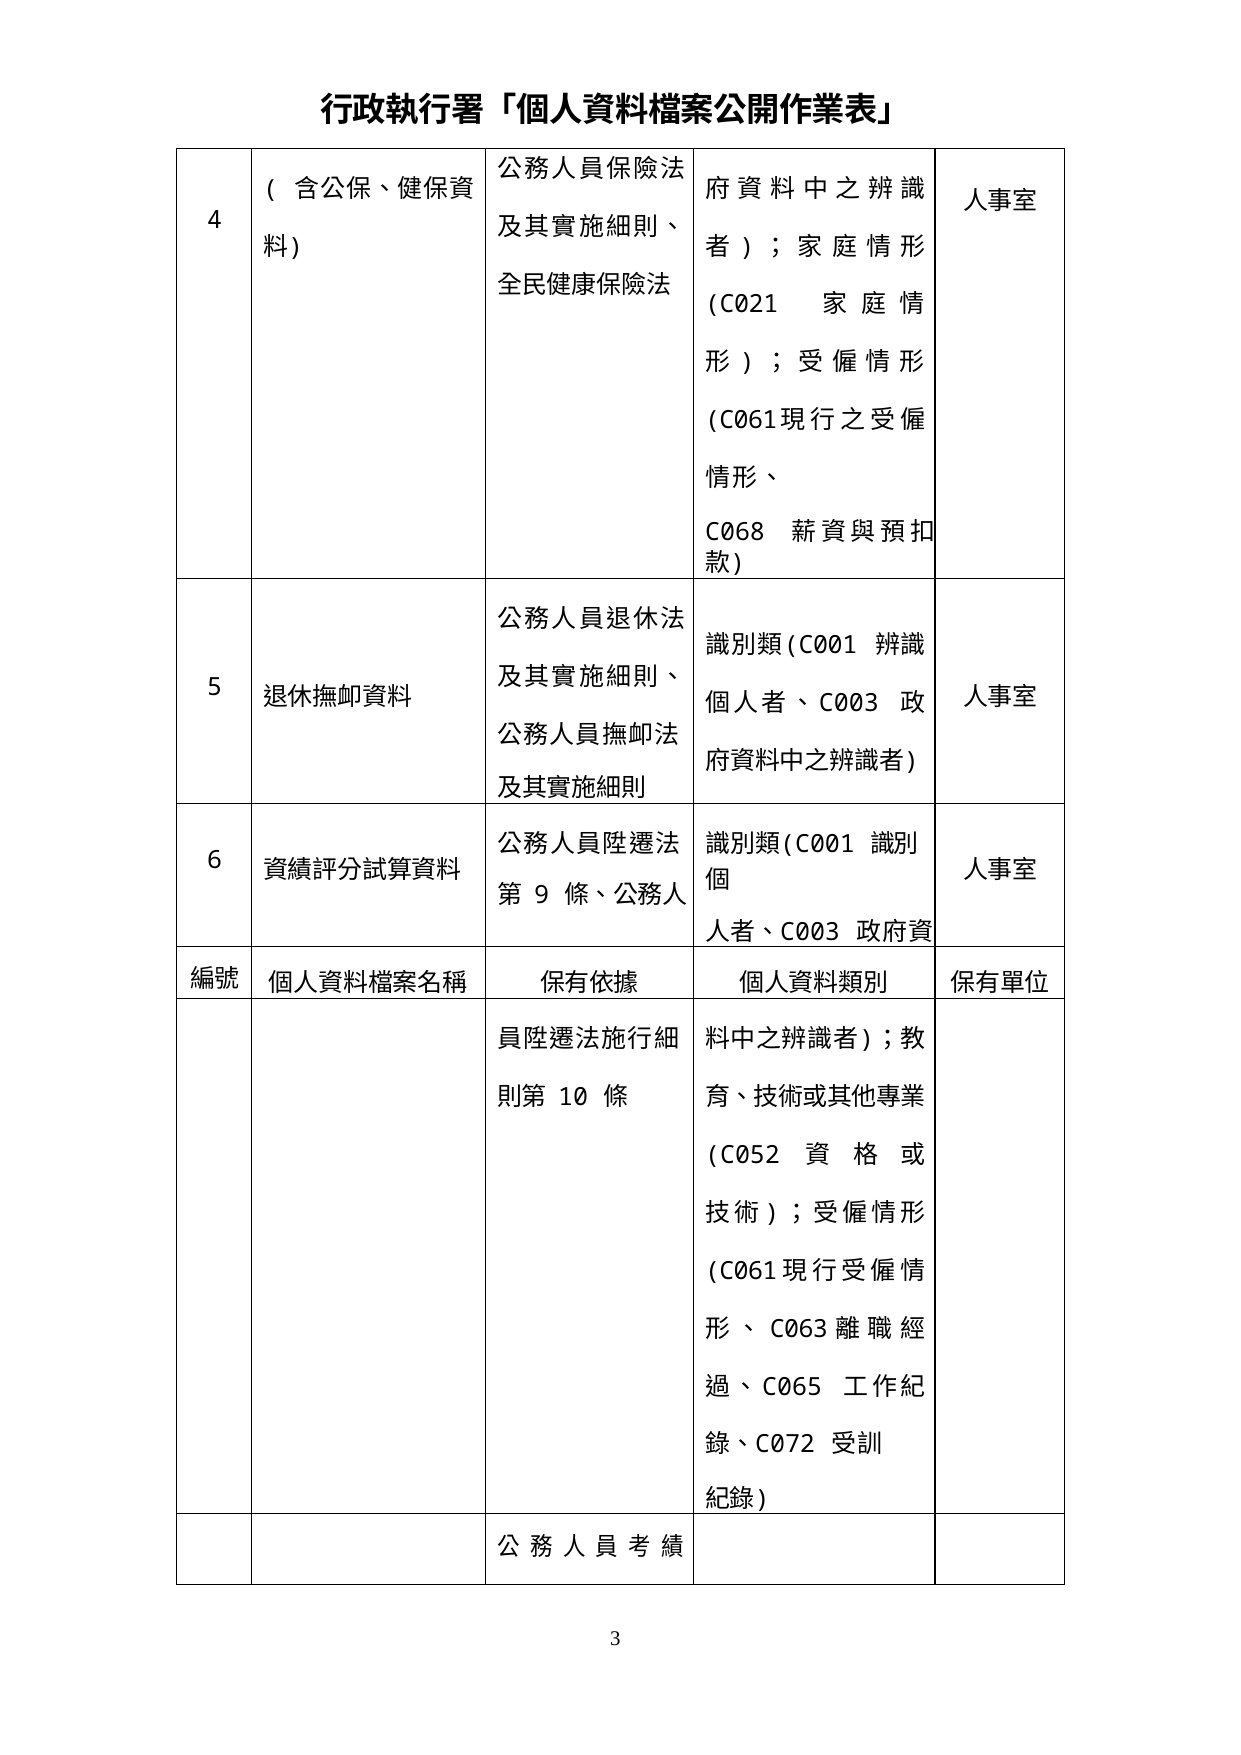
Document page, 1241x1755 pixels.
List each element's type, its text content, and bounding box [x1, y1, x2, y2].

table_cell 資績評分試算資料 [252, 804, 485, 946]
table_cell 料中之辨識者)；教育、技術或其他專業 (C052 資 格 或 技術)；受僱情形(C061現行受僱情形、C063離職經過、C065 工作紀錄、C072 受訓 紀錄) [694, 999, 934, 1513]
table_cell 公務人員保險法及其實施細則、全民健康保險法 [486, 149, 693, 578]
table_header 個人資料檔案名稱 [252, 947, 485, 998]
table_cell 府資料中之辨識者)；家庭情形(C021 家庭情形)；受僱情形(C061現行之受僱情形、 C068 薪資與預扣款) [694, 149, 934, 578]
table_cell 識別類(C001 識別個 人者、C003 政府資 [694, 804, 934, 946]
table_cell 識別類(C001 辨識個人者、C003 政府資料中之辨識者) [694, 579, 934, 803]
table_cell [252, 999, 485, 1513]
table_cell 公 務 人 員 考 績 [486, 1514, 693, 1583]
table_cell 人事室 [936, 579, 1064, 803]
table_header 保有單位 [936, 947, 1064, 998]
table_header 保有依據 [486, 947, 693, 998]
table_cell 退休撫卹資料 [252, 579, 485, 803]
table_cell 公務人員退休法及其實施細則、公務人員撫卹法 及其實施細則 [486, 579, 693, 803]
table_cell ( 含公保、健保資料) [252, 149, 485, 578]
table_cell [177, 1514, 251, 1583]
table_cell [694, 1514, 934, 1583]
table_cell [252, 1514, 485, 1583]
table_cell 6 [177, 804, 251, 946]
table_header 編號 [177, 947, 251, 998]
table_cell 5 [177, 579, 251, 803]
table_cell [936, 1514, 1064, 1583]
table_cell 4 [177, 149, 251, 578]
table_cell 公務人員陞遷法 第 9 條、公務人 [486, 804, 693, 946]
table_cell [936, 999, 1064, 1513]
table_cell 員陞遷法施行細則第 10 條 [486, 999, 693, 1513]
table_cell 人事室 [936, 804, 1064, 946]
table_cell [177, 999, 251, 1513]
table_cell 人事室 [936, 149, 1064, 578]
table_header 個人資料類別 [694, 947, 934, 998]
